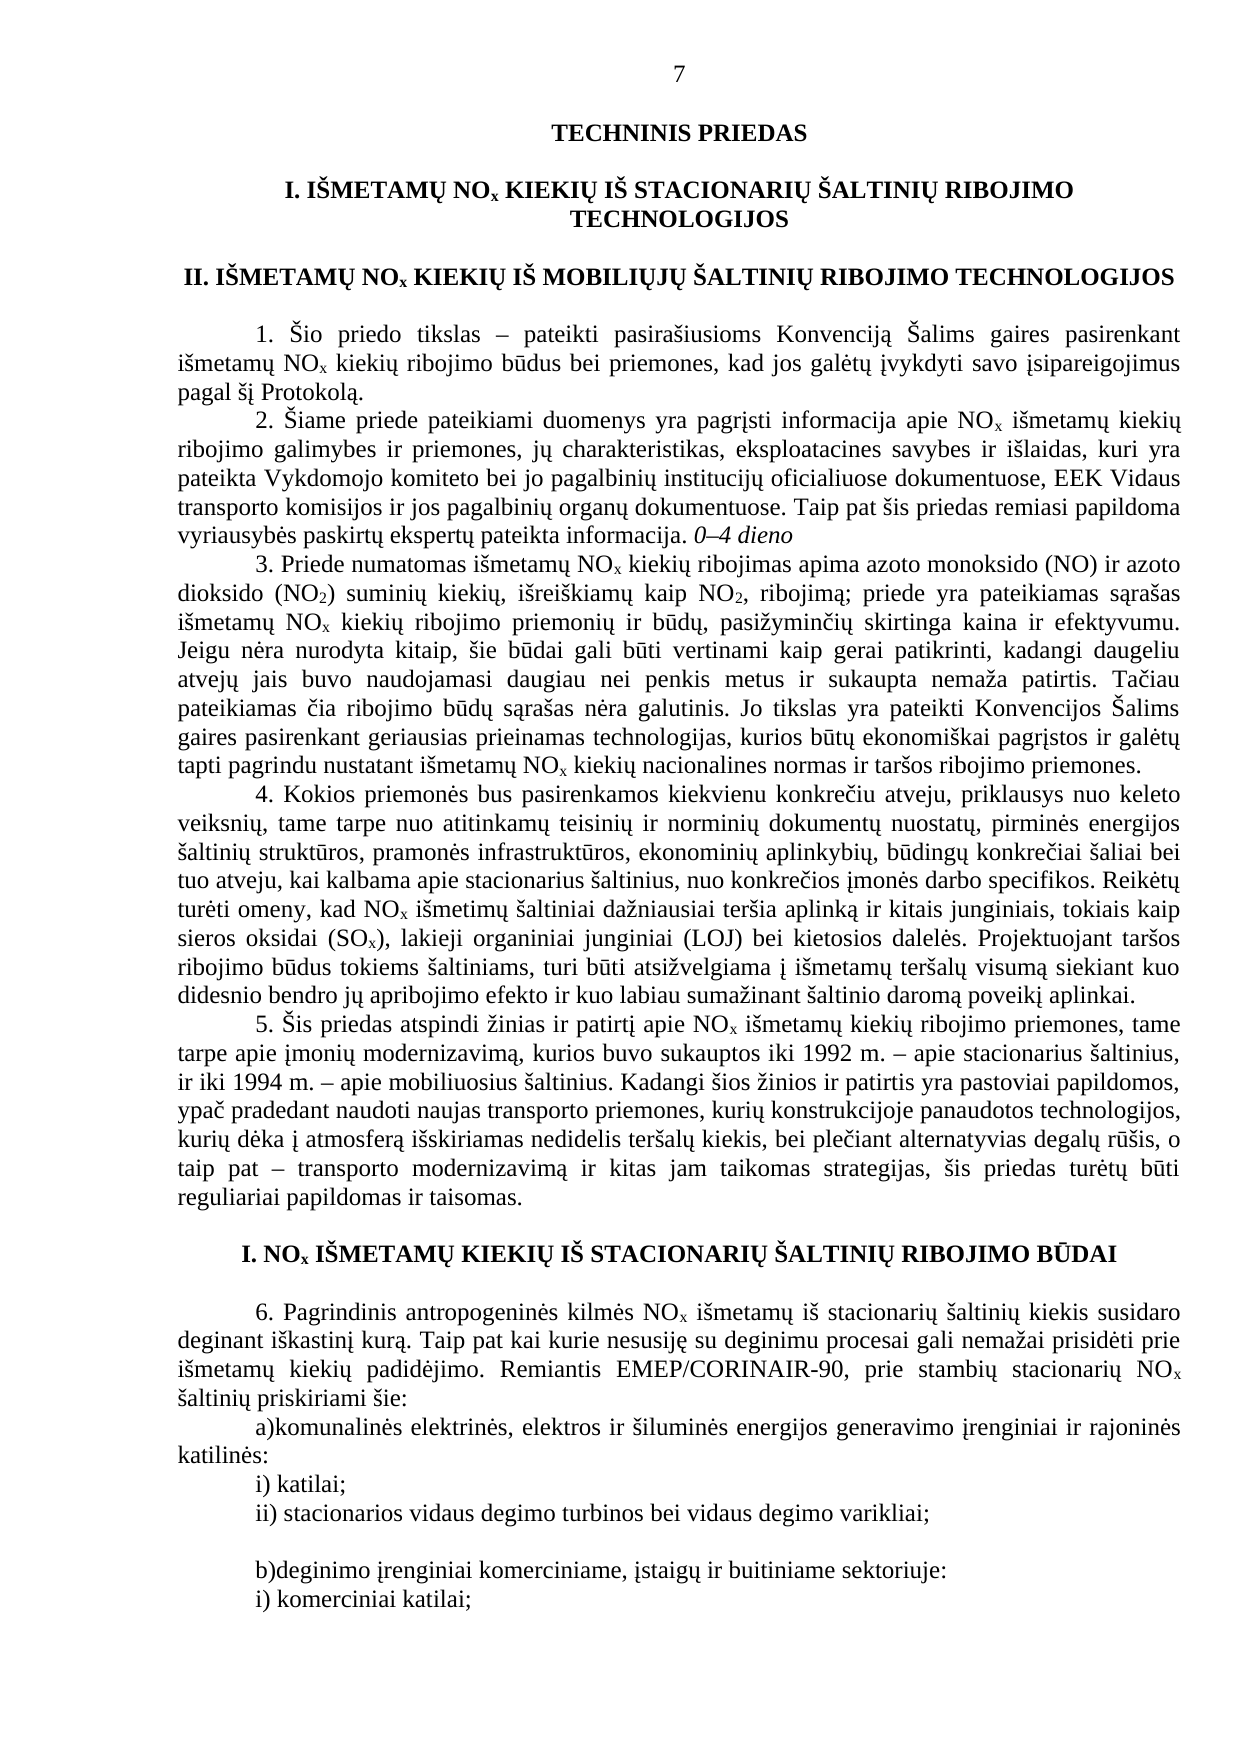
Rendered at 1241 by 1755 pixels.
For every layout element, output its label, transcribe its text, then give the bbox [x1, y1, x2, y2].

text TECHNINIS PRIEDAS [177, 118, 1181, 147]
text I. IŠMETAMŲ NOx KIEKIŲ IŠ STACIONARIŲ ŠALTINIŲ RIBOJIMO TECHNOLOGIJOS [177, 176, 1181, 233]
text 4. Kokios priemonės bus pasirenkamos kiekvienu konkrečiu atveju, priklausys nuo keleto veiksnių, tame tarpe nuo atitinkamų teisinių ir norminių dokumentų nuostatų, pirminės energijos šaltinių struktūros, pramonės infrastruktūros, ekonominių aplinkybių, būdingų konkrečiai šaliai bei tuo atveju, kai kalbama apie stacionarius šaltinius, nuo konkrečios įmonės darbo specifikos. Reikėtų turėti omeny, kad NOx išmetimų šaltiniai dažniausiai teršia aplinką ir kitais junginiais, tokiais kaip sieros oksidai (SOx), lakieji organiniai junginiai (LOJ) bei kietosios dalelės. Projektuojant taršos ribojimo būdus tokiems šaltiniams, turi būti atsižvelgiama į išmetamų teršalų visumą siekiant kuo didesnio bendro jų apribojimo efekto ir kuo labiau sumažinant šaltinio daromą poveikį aplinkai. [177, 779, 1181, 1009]
text a)komunalinės elektrinės, elektros ir šiluminės energijos generavimo įrenginiai ir rajoninės katilinės: [177, 1412, 1181, 1469]
text II. IŠMETAMŲ NOx KIEKIŲ IŠ MOBILIŲJŲ ŠALTINIŲ RIBOJIMO TECHNOLOGIJOS [177, 262, 1181, 291]
text i) komerciniai katilai; [177, 1584, 1181, 1613]
text 1. Šio priedo tikslas – pateikti pasirašiusioms Konvenciją Šalims gaires pasirenkant išmetamų NOx kiekių ribojimo būdus bei priemones, kad jos galėtų įvykdyti savo įsipareigojimus pagal šį Protokolą. [177, 319, 1181, 406]
text 6. Pagrindinis antropogeninės kilmės NOx išmetamų iš stacionarių šaltinių kiekis susidaro deginant iškastinį kurą. Taip pat kai kurie nesusiję su deginimu procesai gali nemažai prisidėti prie išmetamų kiekių padidėjimo. Remiantis EMEP/CORINAIR-90, prie stambių stacionarių NOx šaltinių priskiriami šie: [177, 1297, 1181, 1412]
text I. NOx IŠMETAMŲ KIEKIŲ IŠ STACIONARIŲ ŠALTINIŲ RIBOJIMO BŪDAI [177, 1239, 1181, 1268]
text 2. Šiame priede pateikiami duomenys yra pagrįsti informacija apie NOx išmetamų kiekių ribojimo galimybes ir priemones, jų charakteristikas, eksploatacines savybes ir išlaidas, kuri yra pateikta Vykdomojo komiteto bei jo pagalbinių institucijų oficialiuose dokumentuose, EEK Vidaus transporto komisijos ir jos pagalbinių organų dokumentuose. Taip pat šis priedas remiasi papildoma vyriausybės paskirtų ekspertų pateikta informacija. 0–4 dieno [177, 406, 1181, 549]
text i) katilai; [177, 1469, 1181, 1498]
text b)deginimo įrenginiai komerciniame, įstaigų ir buitiniame sektoriuje: [177, 1556, 1181, 1584]
text ii) stacionarios vidaus degimo turbinos bei vidaus degimo varikliai; [177, 1498, 1181, 1527]
text 5. Šis priedas atspindi žinias ir patirtį apie NOx išmetamų kiekių ribojimo priemones, tame tarpe apie įmonių modernizavimą, kurios buvo sukauptos iki 1992 m. – apie stacionarius šaltinius, ir iki 1994 m. – apie mobiliuosius šaltinius. Kadangi šios žinios ir patirtis yra pastoviai papildomos, ypač pradedant naudoti naujas transporto priemones, kurių konstrukcijoje panaudotos technologijos, kurių dėka į atmosferą išskiriamas nedidelis teršalų kiekis, bei plečiant alternatyvias degalų rūšis, o taip pat – transporto modernizavimą ir kitas jam taikomas strategijas, šis priedas turėtų būti reguliariai papildomas ir taisomas. [177, 1009, 1181, 1211]
text 3. Priede numatomas išmetamų NOx kiekių ribojimas apima azoto monoksido (NO) ir azoto dioksido (NO2) suminių kiekių, išreiškiamų kaip NO2, ribojimą; priede yra pateikiamas sąrašas išmetamų NOx kiekių ribojimo priemonių ir būdų, pasižyminčių skirtinga kaina ir efektyvumu. Jeigu nėra nurodyta kitaip, šie būdai gali būti vertinami kaip gerai patikrinti, kadangi daugeliu atvejų jais buvo naudojamasi daugiau nei penkis metus ir sukaupta nemaža patirtis. Tačiau pateikiamas čia ribojimo būdų sąrašas nėra galutinis. Jo tikslas yra pateikti Konvencijos Šalims gaires pasirenkant geriausias prieinamas technologijas, kurios būtų ekonomiškai pagrįstos ir galėtų tapti pagrindu nustatant išmetamų NOx kiekių nacionalines normas ir taršos ribojimo priemones. [177, 549, 1181, 779]
